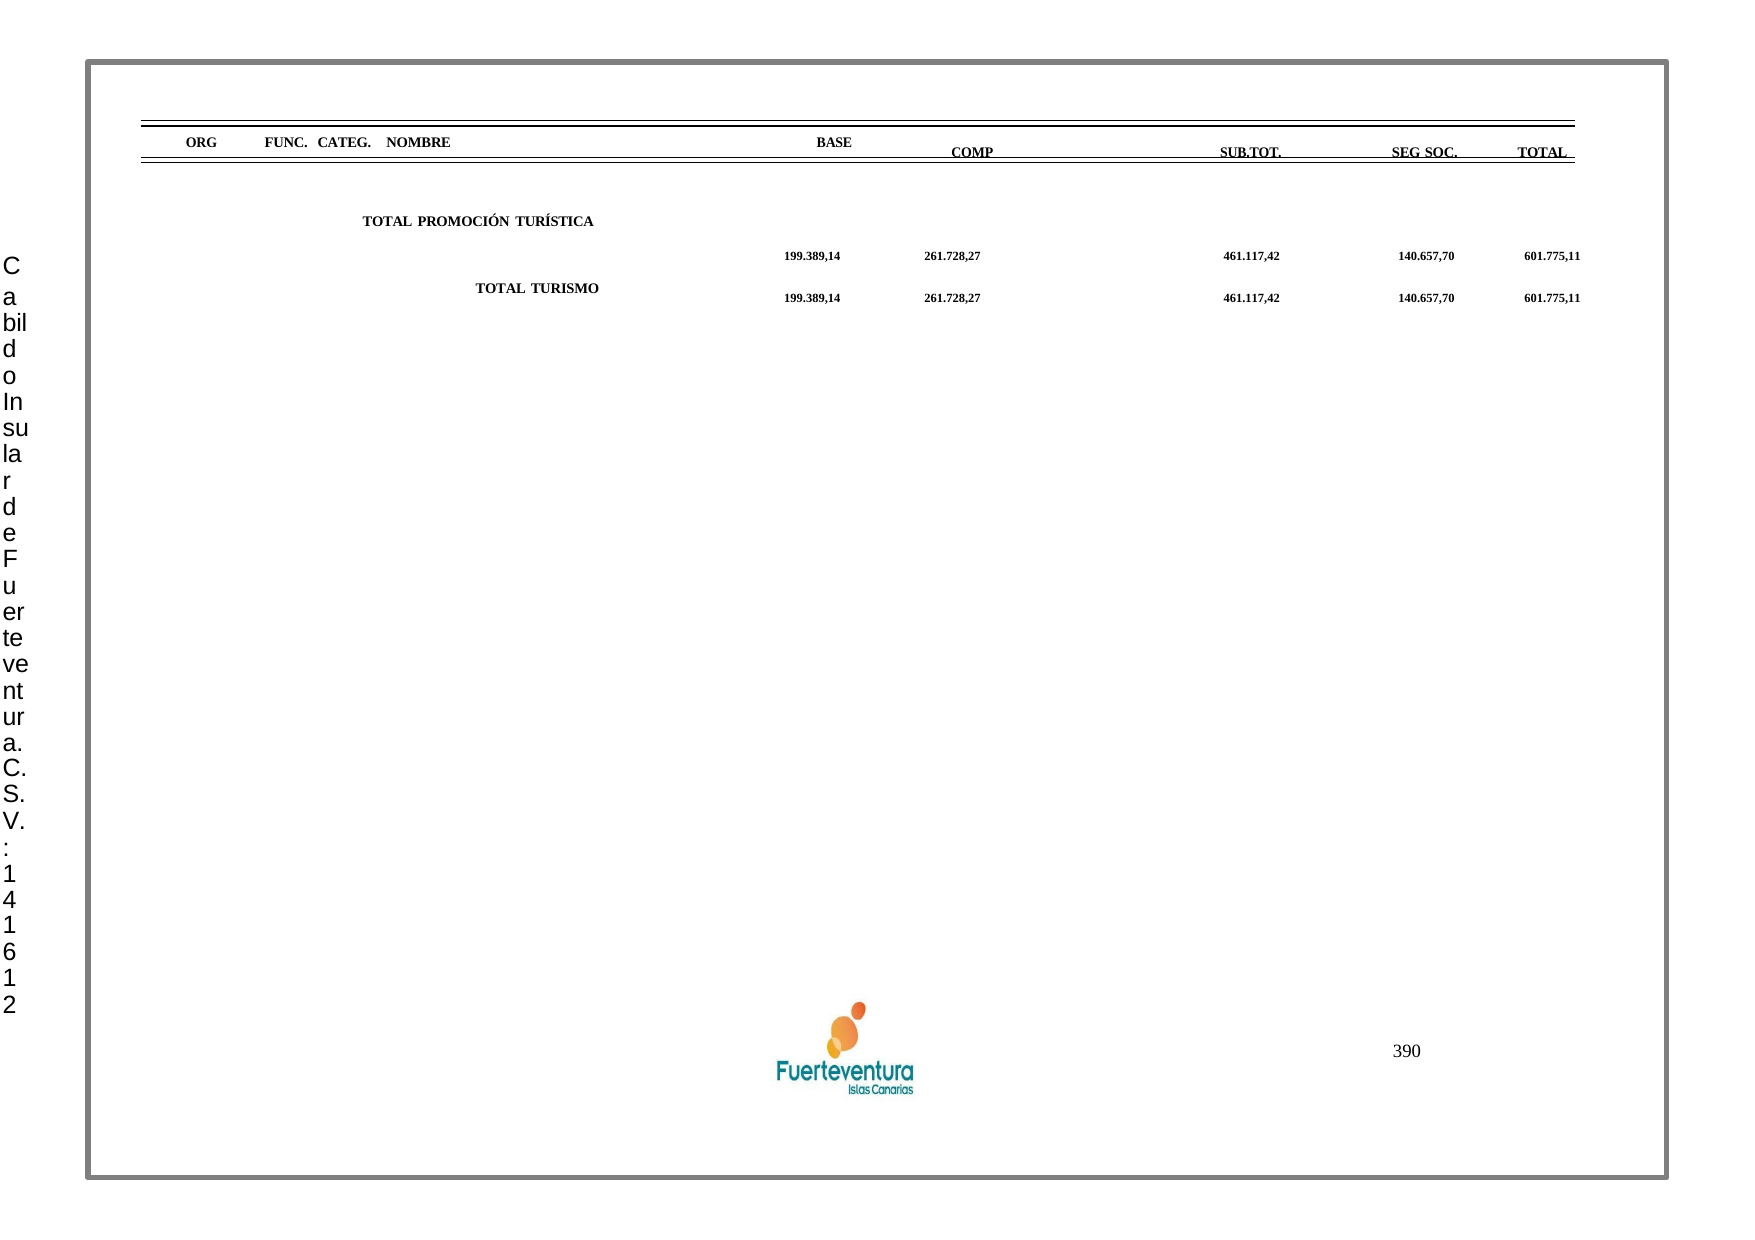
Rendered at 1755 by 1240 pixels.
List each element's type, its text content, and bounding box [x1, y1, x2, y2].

picture [763, 982, 923, 1124]
text S. [2, 782, 29, 808]
subtitle C [2, 256, 85, 279]
text 1 [2, 966, 29, 992]
text 4 [2, 888, 29, 913]
text 6 [2, 939, 29, 966]
text ORG FUNC. CATEG. NOMBRE BASE COMP SUB.TOT. SEG SOC. TOTAL [186, 134, 1594, 160]
text 390 [924, 1039, 1421, 1061]
subtitle a bil d o In su la r d e F [2, 284, 29, 573]
text u er te ve nt ur a. [2, 573, 29, 757]
subtitle [91, 256, 597, 279]
text : 1 [2, 836, 21, 888]
text 199.389,14 261.728,27 461.117,42 140.657,70 601.775,11 [784, 248, 1594, 263]
text TOTAL PROMOCIÓN TURÍSTICA [362, 212, 597, 229]
text 1 [2, 913, 29, 939]
text [473, 1039, 763, 1061]
text 2 [2, 992, 29, 1019]
text V. [2, 808, 29, 834]
text TOTAL TURISMO 199.389,14 261.728,27 461.117,42 140.657,70 601.775,11 [475, 284, 1594, 307]
text C. [2, 757, 29, 782]
